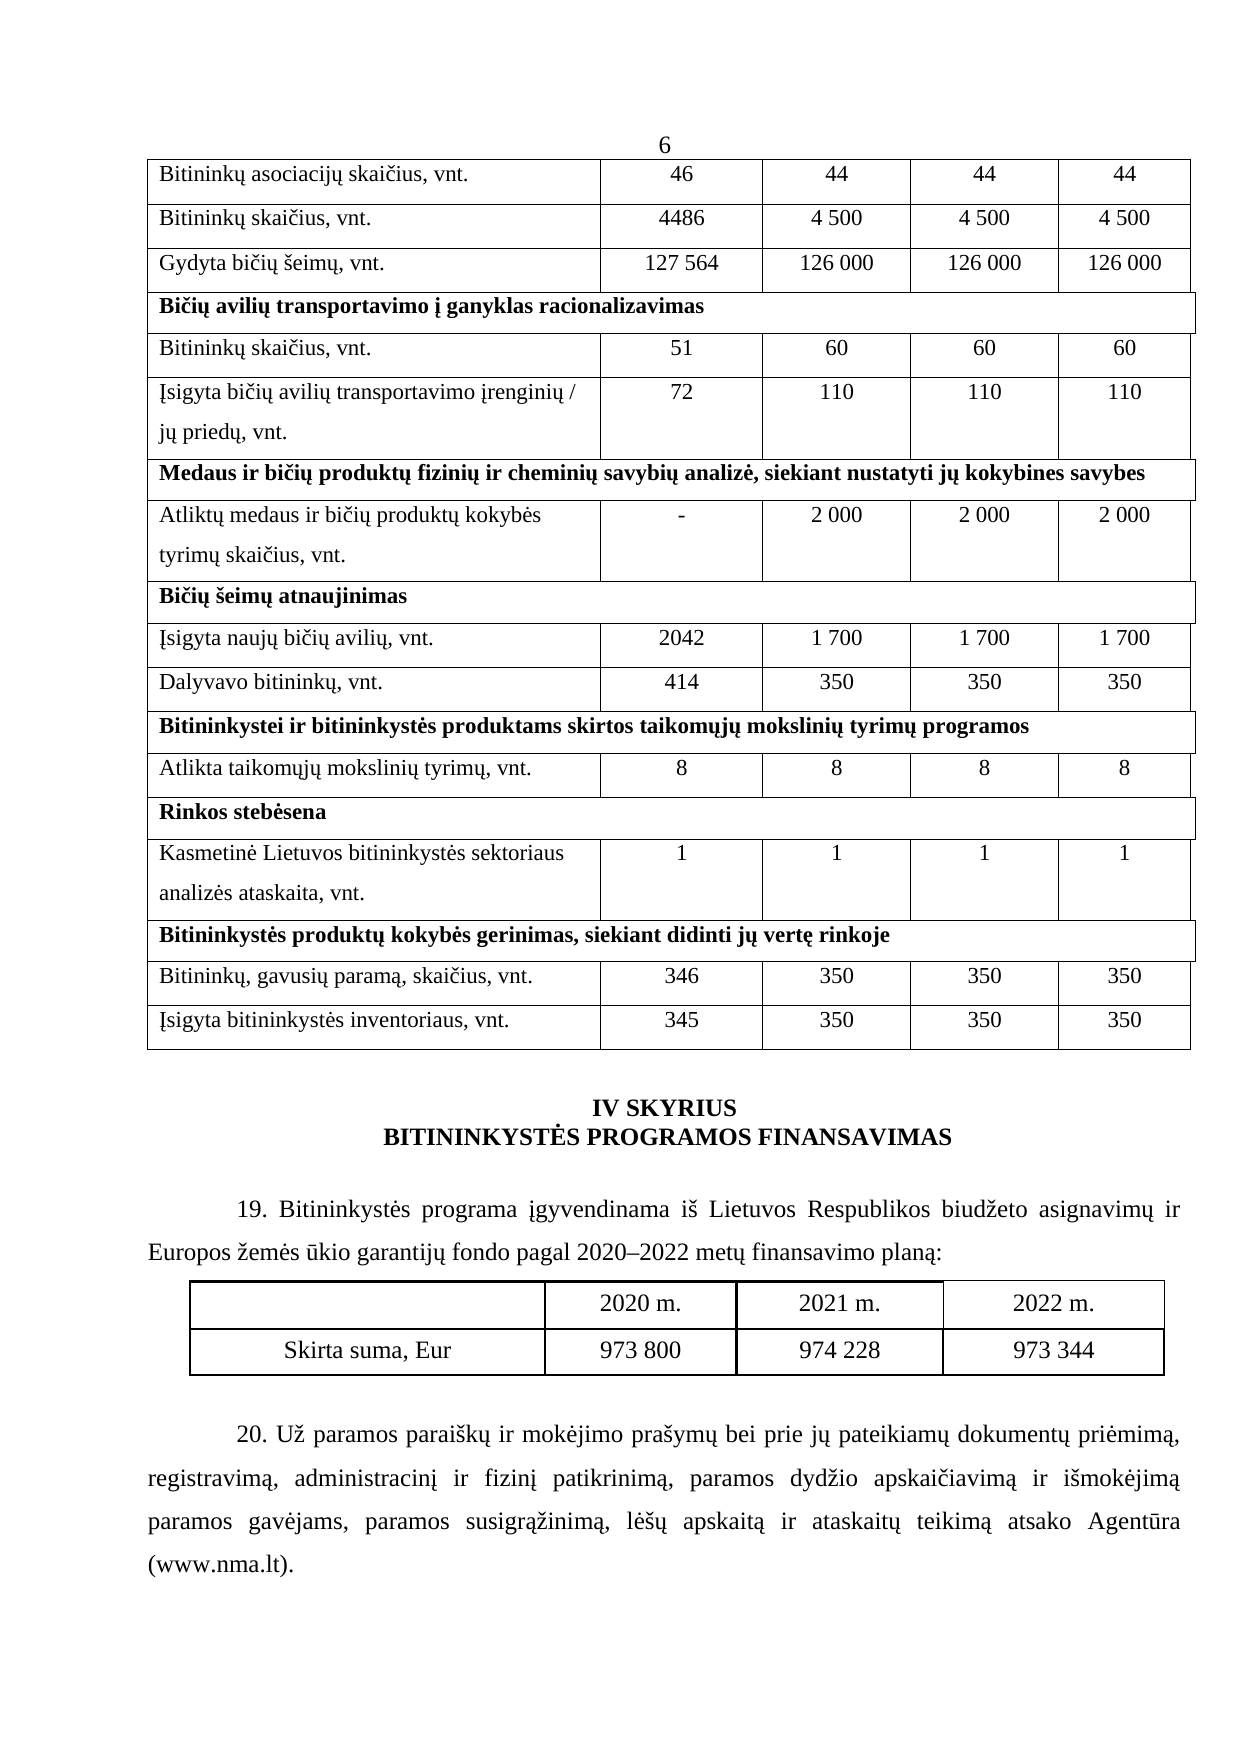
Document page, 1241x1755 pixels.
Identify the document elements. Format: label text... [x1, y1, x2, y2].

table_cell 110 [1059, 378, 1190, 458]
text IV SKYRIUS [148, 1093, 1181, 1122]
table_cell Bičių avilių transportavimo į ganyklas racionalizavimas [148, 293, 1195, 333]
table_cell Bitininkystės produktų kokybės gerinimas, siekiant didinti jų vertę rinkoje [148, 921, 1195, 961]
table_cell Medaus ir bičių produktų fizinių ir cheminių savybių analizė, siekiant nustatyti jų kokybines savybes [148, 460, 1195, 500]
table_cell 2042 [601, 624, 762, 667]
table_cell 44 [1059, 160, 1190, 203]
table_cell [1191, 377, 1196, 458]
table_cell 350 [911, 962, 1058, 1005]
table_cell Bitininkų skaičius, vnt. [148, 334, 600, 377]
table_cell 60 [1059, 334, 1190, 377]
table_cell [1191, 204, 1196, 247]
table_cell 8 [1059, 754, 1190, 797]
table_cell 44 [763, 160, 910, 203]
table_cell 126 000 [763, 249, 910, 292]
table_header 2020 m. [546, 1283, 735, 1327]
table_cell Rinkos stebėsena [148, 798, 1195, 838]
table_cell 350 [763, 962, 910, 1005]
table_cell 72 [601, 378, 762, 458]
table_cell [1191, 754, 1196, 797]
table_cell [1191, 159, 1196, 203]
table_cell Įsigyta naujų bičių avilių, vnt. [148, 624, 600, 667]
table_cell 8 [601, 754, 762, 797]
table_cell 1 [1059, 840, 1190, 919]
table_cell 8 [911, 754, 1058, 797]
table_cell [1191, 501, 1196, 581]
table_cell [1191, 624, 1196, 667]
table_cell 350 [911, 668, 1058, 711]
table_cell [1191, 334, 1196, 377]
table_cell 2 000 [1059, 501, 1190, 581]
table_cell [1191, 840, 1196, 919]
table_cell Atliktų medaus ir bičių produktų kokybės tyrimų skaičius, vnt. [148, 501, 600, 581]
table_cell 4 500 [911, 205, 1058, 247]
table_cell Atlikta taikomųjų mokslinių tyrimų, vnt. [148, 754, 600, 797]
table_cell 1 [601, 840, 762, 919]
table_cell 350 [1059, 962, 1190, 1005]
table_cell 4486 [601, 205, 762, 247]
table_cell 350 [763, 668, 910, 711]
table_cell 4 500 [763, 205, 910, 247]
table_cell [1191, 962, 1196, 1005]
table_cell 973 344 [944, 1330, 1163, 1374]
table_cell 2 000 [763, 501, 910, 581]
table_cell 110 [763, 378, 910, 458]
table_cell Bičių šeimų atnaujinimas [148, 582, 1195, 623]
table_cell Įsigyta bitininkystės inventoriaus, vnt. [148, 1006, 600, 1049]
table_cell Bitininkystei ir bitininkystės produktams skirtos taikomųjų mokslinių tyrimų programos [148, 712, 1195, 753]
table_cell 350 [911, 1006, 1058, 1049]
table_cell 8 [763, 754, 910, 797]
table_header 2021 m. [738, 1283, 943, 1327]
table_cell - [601, 501, 762, 581]
table_header 2022 m. [944, 1281, 1164, 1327]
text BITININKYSTĖS PROGRAMOS FINANSAVIMAS [148, 1122, 1181, 1151]
table_cell 4 500 [1059, 205, 1190, 247]
table_cell 350 [763, 1006, 910, 1049]
table_cell 2 000 [911, 501, 1058, 581]
table_cell 1 [763, 840, 910, 919]
text 19. Bitininkystės programa įgyvendinama iš Lietuvos Respublikos biudžeto asignavimų ir Europos žemės ūkio garantijų fondo pagal 2020–2022 metų finansavimo planą: [148, 1194, 1181, 1266]
table_cell [1191, 667, 1196, 711]
table_cell 414 [601, 668, 762, 711]
table_cell Bitininkų asociacijų skaičius, vnt. [148, 160, 600, 203]
table_header [191, 1283, 544, 1327]
table_cell [1191, 1005, 1196, 1049]
table_cell 1 [911, 840, 1058, 919]
table_cell Bitininkų skaičius, vnt. [148, 205, 600, 247]
table_cell Skirta suma, Eur [191, 1330, 544, 1374]
table_cell Dalyvavo bitininkų, vnt. [148, 668, 600, 711]
text 20. Už paramos paraiškų ir mokėjimo prašymų bei prie jų pateikiamų dokumentų priėmimą, registravimą, administracinį ir fizinį patikrinimą, paramos dydžio apskaičiavimą ir išmokėjimą paramos gavėjams, paramos susigrąžinimą, lėšų apskaitą ir ataskaitų teikimą atsako Agentūra (www.nma.lt). [148, 1419, 1181, 1578]
table_cell 60 [911, 334, 1058, 377]
table_cell 346 [601, 962, 762, 1005]
table_cell 345 [601, 1006, 762, 1049]
table_cell Bitininkų, gavusių paramą, skaičius, vnt. [148, 962, 600, 1005]
table_cell Kasmetinė Lietuvos bitininkystės sektoriaus analizės ataskaita, vnt. [148, 840, 600, 919]
table_cell 110 [911, 378, 1058, 458]
table_cell 1 700 [763, 624, 910, 667]
table_cell 974 228 [738, 1330, 942, 1374]
table_cell [1191, 248, 1196, 292]
table_cell Gydyta bičių šeimų, vnt. [148, 249, 600, 292]
table_cell 51 [601, 334, 762, 377]
table_cell 60 [763, 334, 910, 377]
table_cell 126 000 [1059, 249, 1190, 292]
table_cell 1 700 [911, 624, 1058, 667]
table_cell 350 [1059, 1006, 1190, 1049]
table_cell 126 000 [911, 249, 1058, 292]
table_cell 44 [911, 160, 1058, 203]
table_cell 350 [1059, 668, 1190, 711]
table_cell Įsigyta bičių avilių transportavimo įrenginių / jų priedų, vnt. [148, 378, 600, 458]
table_cell 46 [601, 160, 762, 203]
table_cell 1 700 [1059, 624, 1190, 667]
table_cell 973 800 [546, 1330, 735, 1374]
table_cell 127 564 [601, 249, 762, 292]
